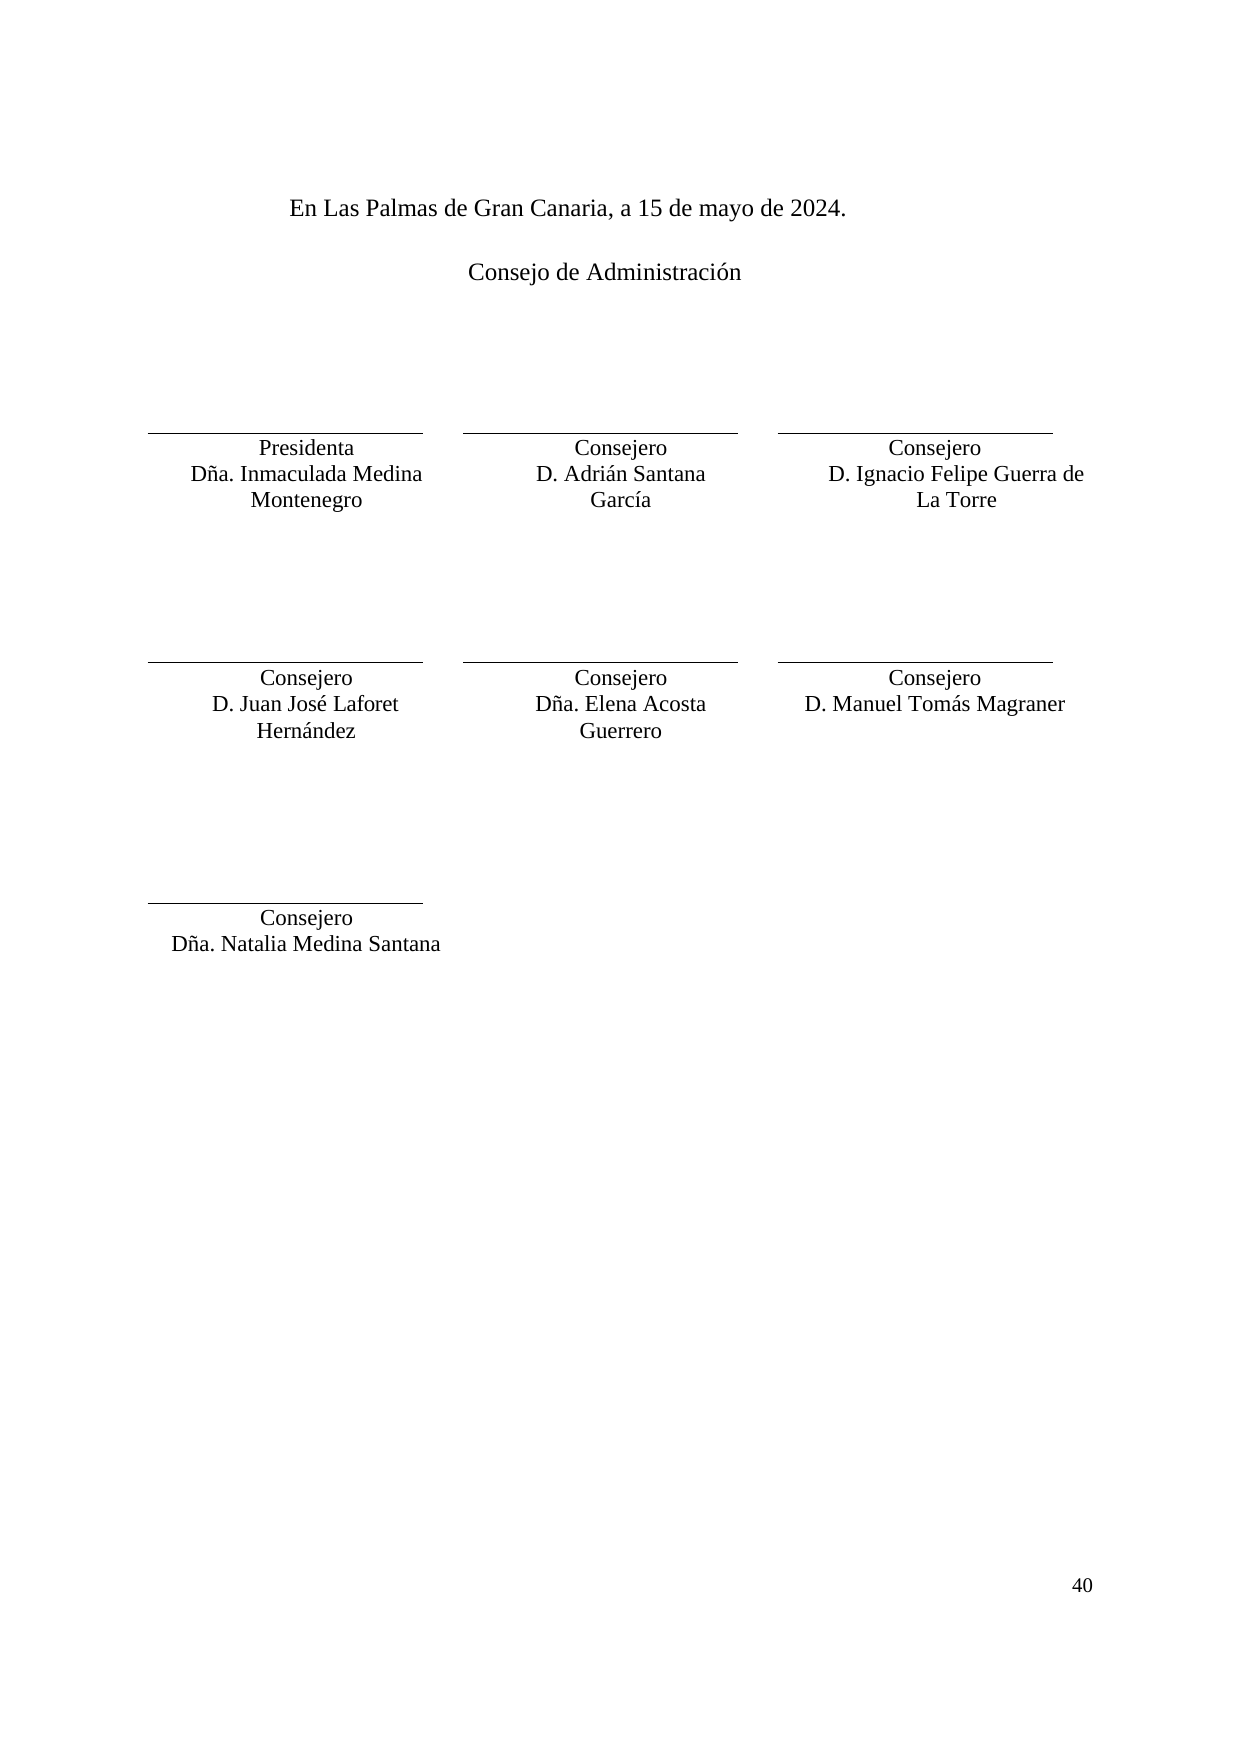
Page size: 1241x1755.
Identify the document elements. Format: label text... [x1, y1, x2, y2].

table_header Consejero D. Ignacio Felipe Guerra de La Torre [778, 408, 1093, 550]
table_header Consejero D. Adrián Santana García [463, 408, 778, 550]
table_cell Consejero D. Manuel Tomás Magraner [778, 550, 1093, 772]
table_cell [778, 772, 1093, 957]
table_cell [463, 772, 778, 957]
text Consejo de Administración [133, 257, 1076, 286]
table_cell Consejero Dña. Natalia Medina Santana [148, 772, 463, 957]
text En Las Palmas de Gran Canaria, a 15 de mayo de 2024. [59, 193, 1076, 222]
table_cell Consejero D. Juan José Laforet Hernández [148, 550, 463, 772]
table_header Presidenta Dña. Inmaculada Medina Montenegro [148, 408, 463, 550]
table_cell Consejero Dña. Elena Acosta Guerrero [463, 550, 778, 772]
